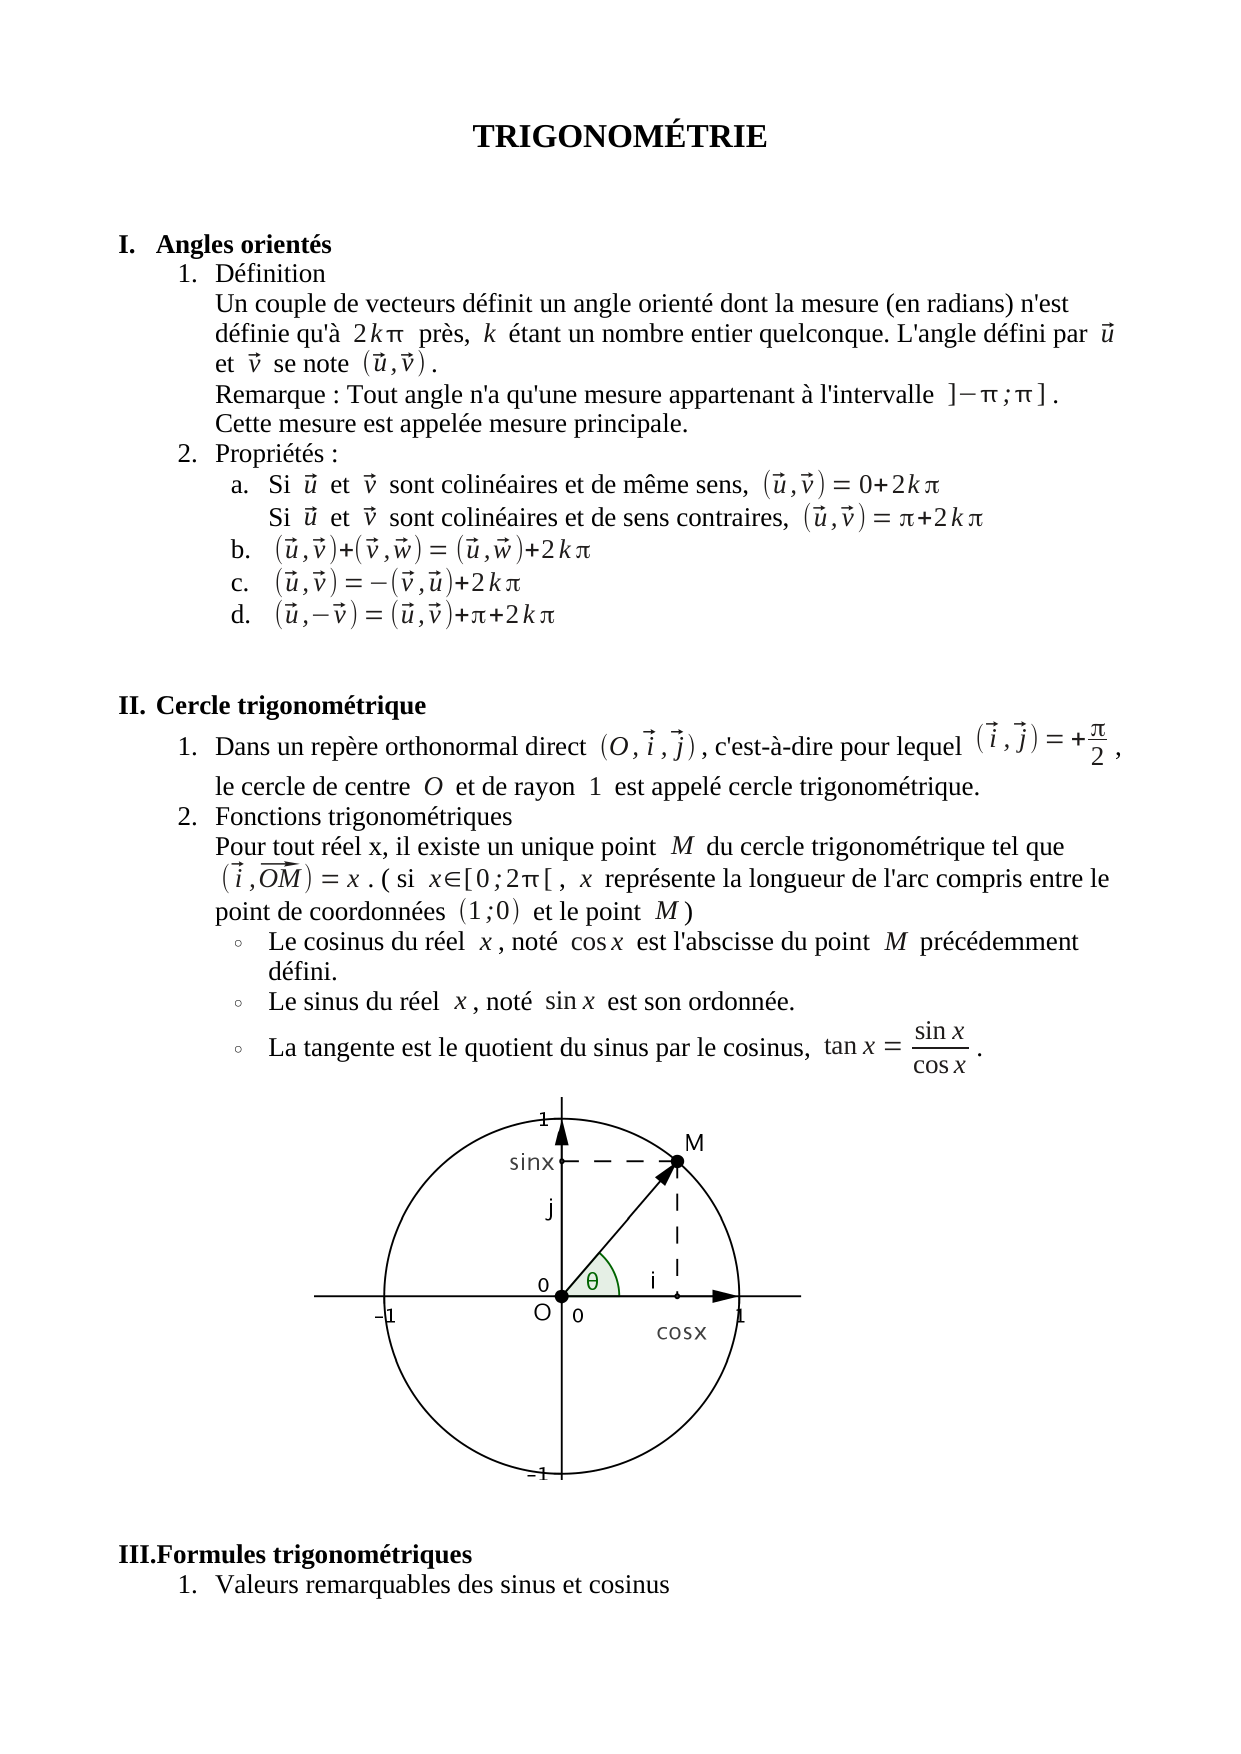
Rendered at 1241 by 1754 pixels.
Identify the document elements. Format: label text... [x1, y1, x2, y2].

list Valeurs remarquables des sinus et cosinus [177, 1569, 1122, 1599]
list Angles orientés [118, 229, 1122, 259]
list La tangente est le quotient du sinus par le cosinus, . [231, 1016, 1122, 1079]
text TRIGONOMÉTRIE [118, 118, 1122, 229]
list Propriétés : [177, 439, 1122, 468]
list Dans un repère orthonormal direct , c'est-à-dire pour lequel , le cercle de centre et de rayon est appelé cercle trigonométrique. [177, 720, 1122, 801]
list Formules trigonométriques [118, 1539, 1122, 1569]
list Le cosinus du réel , noté est l'abscisse du point précédemment défini. [231, 927, 1122, 986]
list Le sinus du réel , noté est son ordonnée. [231, 986, 1122, 1016]
list Définition Un couple de vecteurs définit un angle orienté dont la mesure (en radians) n'est définie qu'à près, étant un nombre entier quelconque. L'angle défini par et se note . Remarque : Tout angle n'a qu'une mesure appartenant à l'intervalle . Cette mesure est appelée mesure principale. [177, 259, 1122, 439]
list Si et sont colinéaires et de même sens, Si et sont colinéaires et de sens contraires, [231, 468, 1122, 533]
list Fonctions trigonométriques Pour tout réel x, il existe un unique point du cercle trigonométrique tel que. ( si , représente la longueur de l'arc compris entre le point de coordonnées et le point ) [177, 801, 1122, 927]
list Cercle trigonométrique [118, 691, 1122, 720]
picture [314, 1097, 802, 1480]
